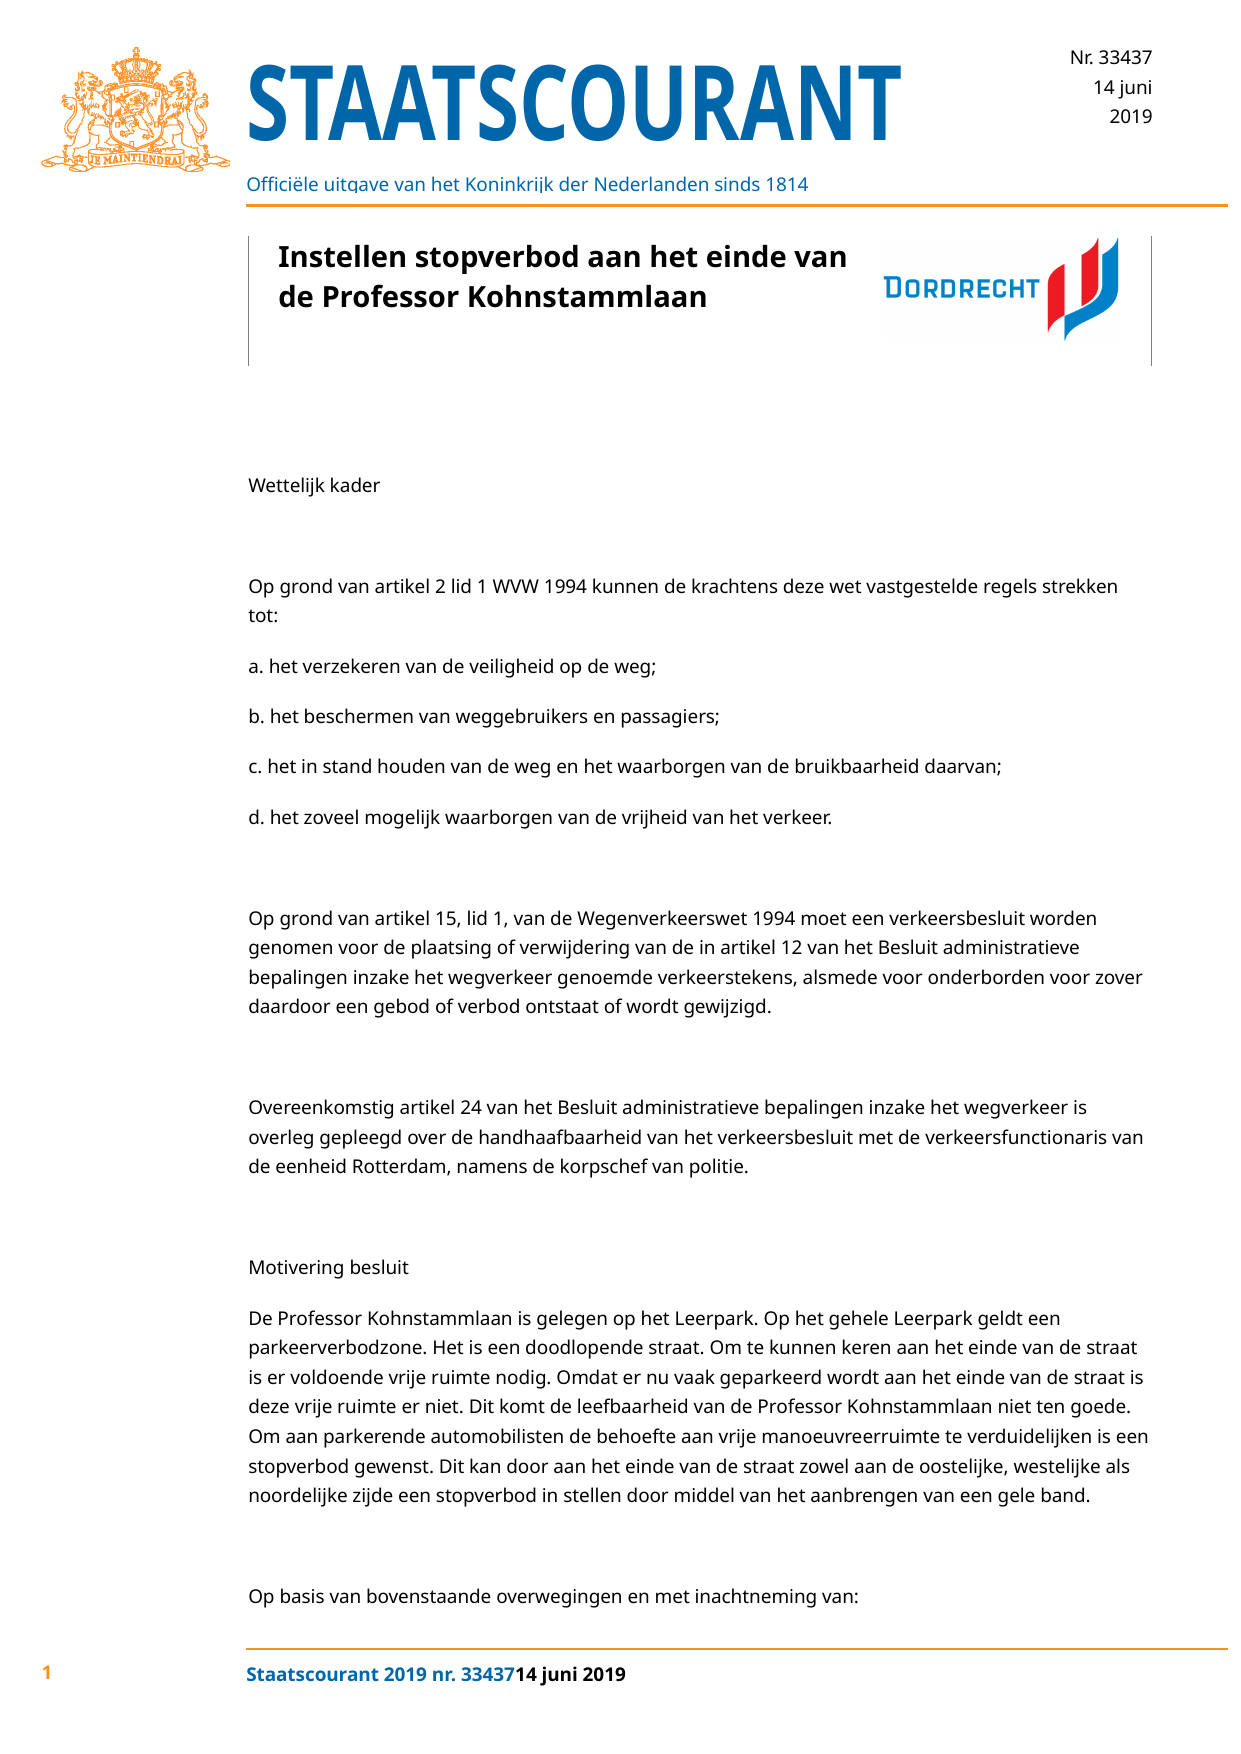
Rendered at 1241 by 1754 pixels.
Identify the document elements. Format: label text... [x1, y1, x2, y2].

picture [41, 47, 231, 172]
text a. het verzekeren van de veiligheid op de weg; [248, 653, 1152, 679]
table_header [850, 236, 1151, 366]
text Wettelijk kader [248, 472, 1152, 498]
text Op basis van bovenstaande overwegingen en met inachtneming van: [248, 1583, 1152, 1609]
text Motivering besluit [248, 1254, 1152, 1280]
text De Professor Kohnstammlaan is gelegen op het Leerpark. Op het gehele Leerpark geldt een parkeerverbodzone. Het is een doodlopende straat. Om te kunnen keren aan het einde van de straat is er voldoende vrije ruimte nodig. Omdat er nu vaak geparkeerd wordt aan het einde van de straat is deze vrije ruimte er niet. Dit komt de leefbaarheid van de Professor Kohnstammlaan niet ten goede. Om aan parkerende automobilisten de behoefte aan vrije manoeuvreerruimte te verduidelijken is een stopverbod gewenst. Dit kan door aan het einde van de straat zowel aan de oostelijke, westelijke als noordelijke zijde een stopverbod in stellen door middel van het aanbrengen van een gele band. [248, 1305, 1152, 1508]
text Overeenkomstig artikel 24 van het Besluit administratieve bepalingen inzake het wegverkeer is overleg gepleegd over de handhaafbaarheid van het verkeersbesluit met de verkeersfunctionaris van de eenheid Rotterdam, namens de korpschef van politie. [248, 1094, 1152, 1179]
text Op grond van artikel 2 lid 1 WVW 1994 kunnen de krachtens deze wet vastgestelde regels strekken tot: [248, 573, 1152, 628]
text Op grond van artikel 15, lid 1, van de Wegenverkeerswet 1994 moet een verkeersbesluit worden genomen voor de plaatsing of verwijdering van de in artikel 12 van het Besluit administratieve bepalingen inzake het wegverkeer genoemde verkeerstekens, alsmede voor onderborden voor zover daardoor een gebod of verbod ontstaat of wordt gewijzigd. [248, 905, 1152, 1019]
text c. het in stand houden van de weg en het waarborgen van de bruikbaarheid daarvan; [248, 754, 1152, 779]
text d. het zoveel mogelijk waarborgen van de vrijheid van het verkeer. [248, 804, 1152, 830]
picture [882, 236, 1119, 341]
text b. het beschermen van weggebruikers en passagiers; [248, 703, 1152, 729]
table_header Instellen stopverbod aan het einde van de Professor Kohnstammlaan [249, 236, 850, 366]
